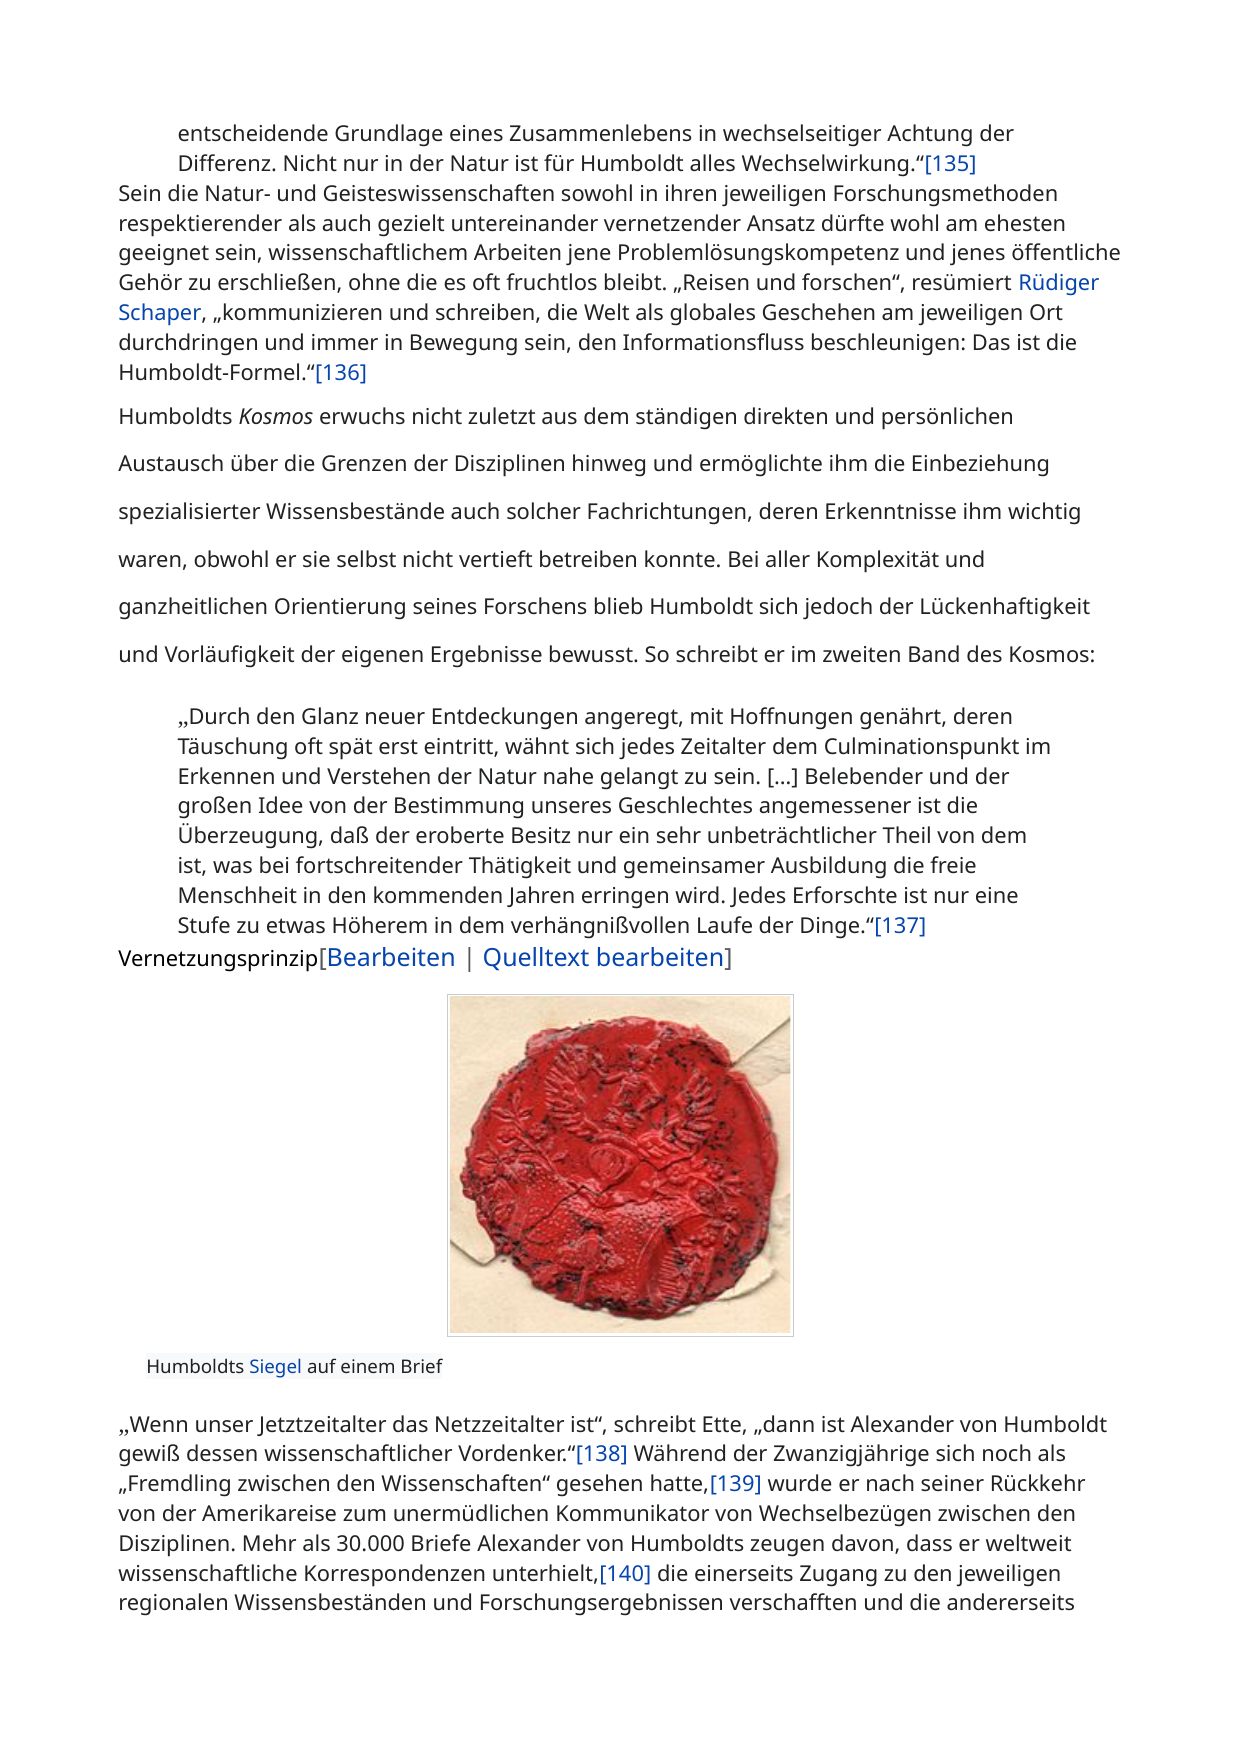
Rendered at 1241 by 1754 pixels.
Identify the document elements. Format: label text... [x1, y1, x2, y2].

text „Wenn unser Jetztzeitalter das Netzzeitalter ist“, schreibt Ette, „dann ist Alexander von Humboldt gewiß dessen wissenschaftlicher Vordenker.“[138] Während der Zwanzigjährige sich noch als „Fremdling zwischen den Wissenschaften“ gesehen hatte,[139] wurde er nach seiner Rückkehr von der Amerikareise zum unermüdlichen Kommunikator von Wechselbezügen zwischen den Disziplinen. Mehr als 30.000 Briefe Alexander von Humboldts zeugen davon, dass er weltweit wissenschaftliche Korrespondenzen unterhielt,[140] die einerseits Zugang zu den jeweiligen regionalen Wissensbeständen und Forschungsergebnissen verschafften und die andererseits [118, 1409, 1122, 1617]
text Sein die Natur- und Geisteswissenschaften sowohl in ihren jeweiligen Forschungsmethoden respektierender als auch gezielt untereinander vernetzender Ansatz dürfte wohl am ehesten geeignet sein, wissenschaftlichem Arbeiten jene Problemlösungskompetenz und jenes öffentliche Gehör zu erschließen, ohne die es oft fruchtlos bleibt. „Reisen und forschen“, resümiert Rüdiger Schaper, „kommunizieren und schreiben, die Welt als globales Geschehen am jeweiligen Ort durchdringen und immer in Bewegung sein, den Informationsfluss beschleunigen: Das ist die Humboldt-Formel.“[136] [118, 178, 1122, 386]
text Humboldts Kosmos erwuchs nicht zuletzt aus dem ständigen direkten und persönlichen Austausch über die Grenzen der Disziplinen hinweg und ermöglichte ihm die Einbeziehung spezialisierter Wissensbestände auch solcher Fachrichtungen, deren Erkenntnisse ihm wichtig waren, obwohl er sie selbst nicht vertieft betreiben konnte. Bei aller Komplexität und ganzheitlichen Orientierung seines Forschens blieb Humboldt sich jedoch der Lückenhaftigkeit und Vorläufigkeit der eigenen Ergebnisse bewusst. So schreibt er im zweiten Band des Kosmos: [118, 401, 1122, 669]
text Humboldts Siegel auf einem Brief [123, 1353, 1122, 1379]
picture [449, 996, 791, 1333]
text „Durch den Glanz neuer Entdeckungen angeregt, mit Hoffnungen genährt, deren Täuschung oft spät erst eintritt, wähnt sich jedes Zeitalter dem Culminationspunkt im Erkennen und Verstehen der Natur nahe gelangt zu sein. […] Belebender und der großen Idee von der Bestimmung unseres Geschlechtes angemessener ist die Überzeugung, daß der eroberte Besitz nur ein sehr unbeträchtlicher Theil von dem ist, was bei fortschreitender Thätigkeit und gemeinsamer Ausbildung die freie Menschheit in den kommenden Jahren erringen wird. Jedes Erforschte ist nur eine Stufe zu etwas Höherem in dem verhängnißvollen Laufe der Dinge.“[137] [177, 701, 1063, 939]
text entscheidende Grundlage eines Zusammenlebens in wechselseitiger Achtung der Differenz. Nicht nur in der Natur ist für Humboldt alles Wechselwirkung.“[135] [177, 118, 1063, 178]
subtitle Vernetzungsprinzip[Bearbeiten | Quelltext bearbeiten] [118, 939, 1122, 973]
